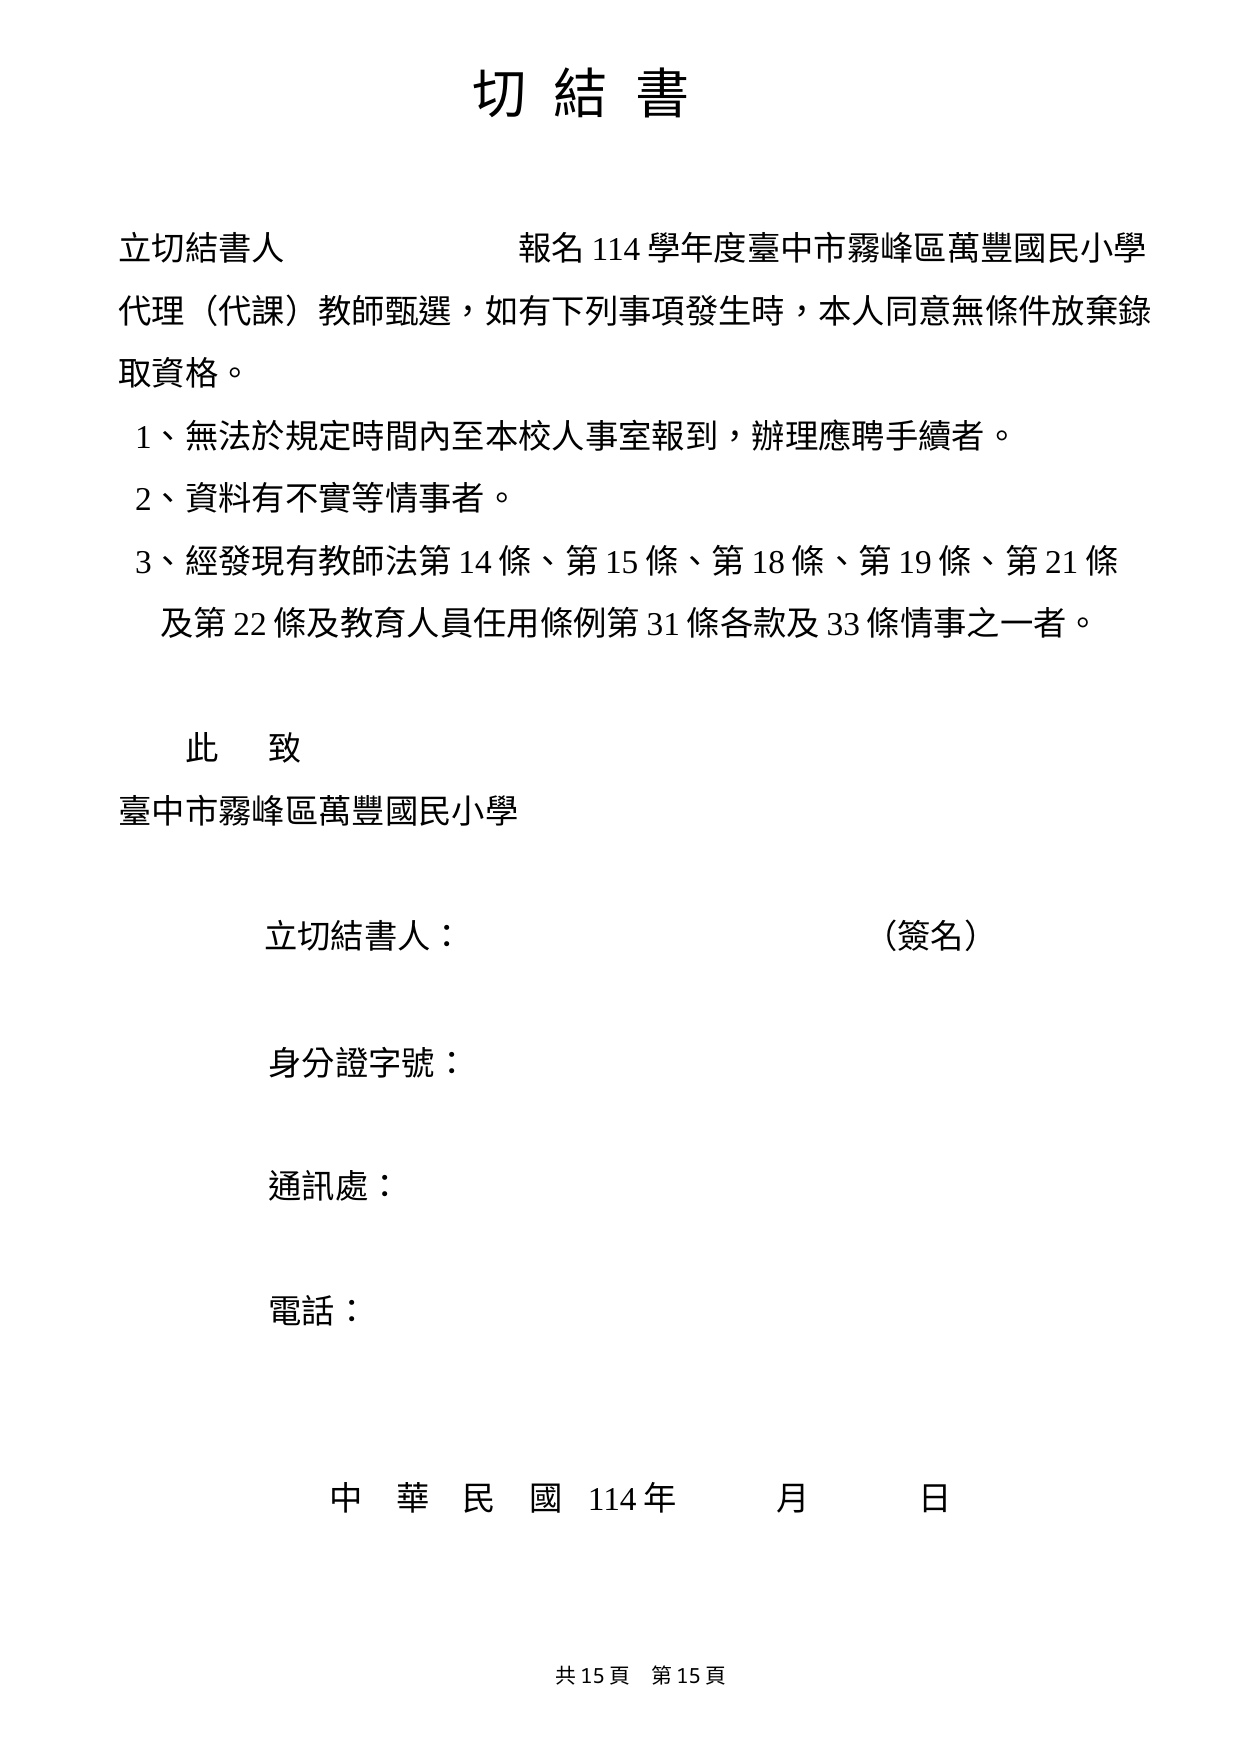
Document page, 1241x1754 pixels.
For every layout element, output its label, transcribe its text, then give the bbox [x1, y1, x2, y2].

text 臺中市霧峰區萬豐國民小學 [118, 767, 1162, 830]
text 及第22條及教育人員任用條例第31條各款及33條情事之一者。 [118, 580, 1162, 642]
text 此 致 [118, 705, 1162, 767]
text 1、無法於規定時間內至本校人事室報到，辦理應聘手續者。 [118, 392, 1162, 455]
text 電話： [118, 1267, 1162, 1330]
text 3、經發現有教師法第14條、第15條、第18條、第19條、第21條 [118, 517, 1162, 580]
text 通訊處： [118, 1142, 1162, 1205]
text 中 華 民 國 114年 月 日 [118, 1455, 1162, 1517]
text 立切結書人： （簽名） [118, 892, 1162, 955]
text 立切結書人 報名114學年度臺中市霧峰區萬豐國民小學代理（代課）教師甄選，如有下列事項發生時，本人同意無條件放棄錄取資格。 [118, 205, 1162, 392]
text 切 結 書 [118, 17, 1162, 142]
text 2、資料有不實等情事者。 [118, 455, 1162, 517]
text 身分證字號： [118, 1017, 1162, 1080]
